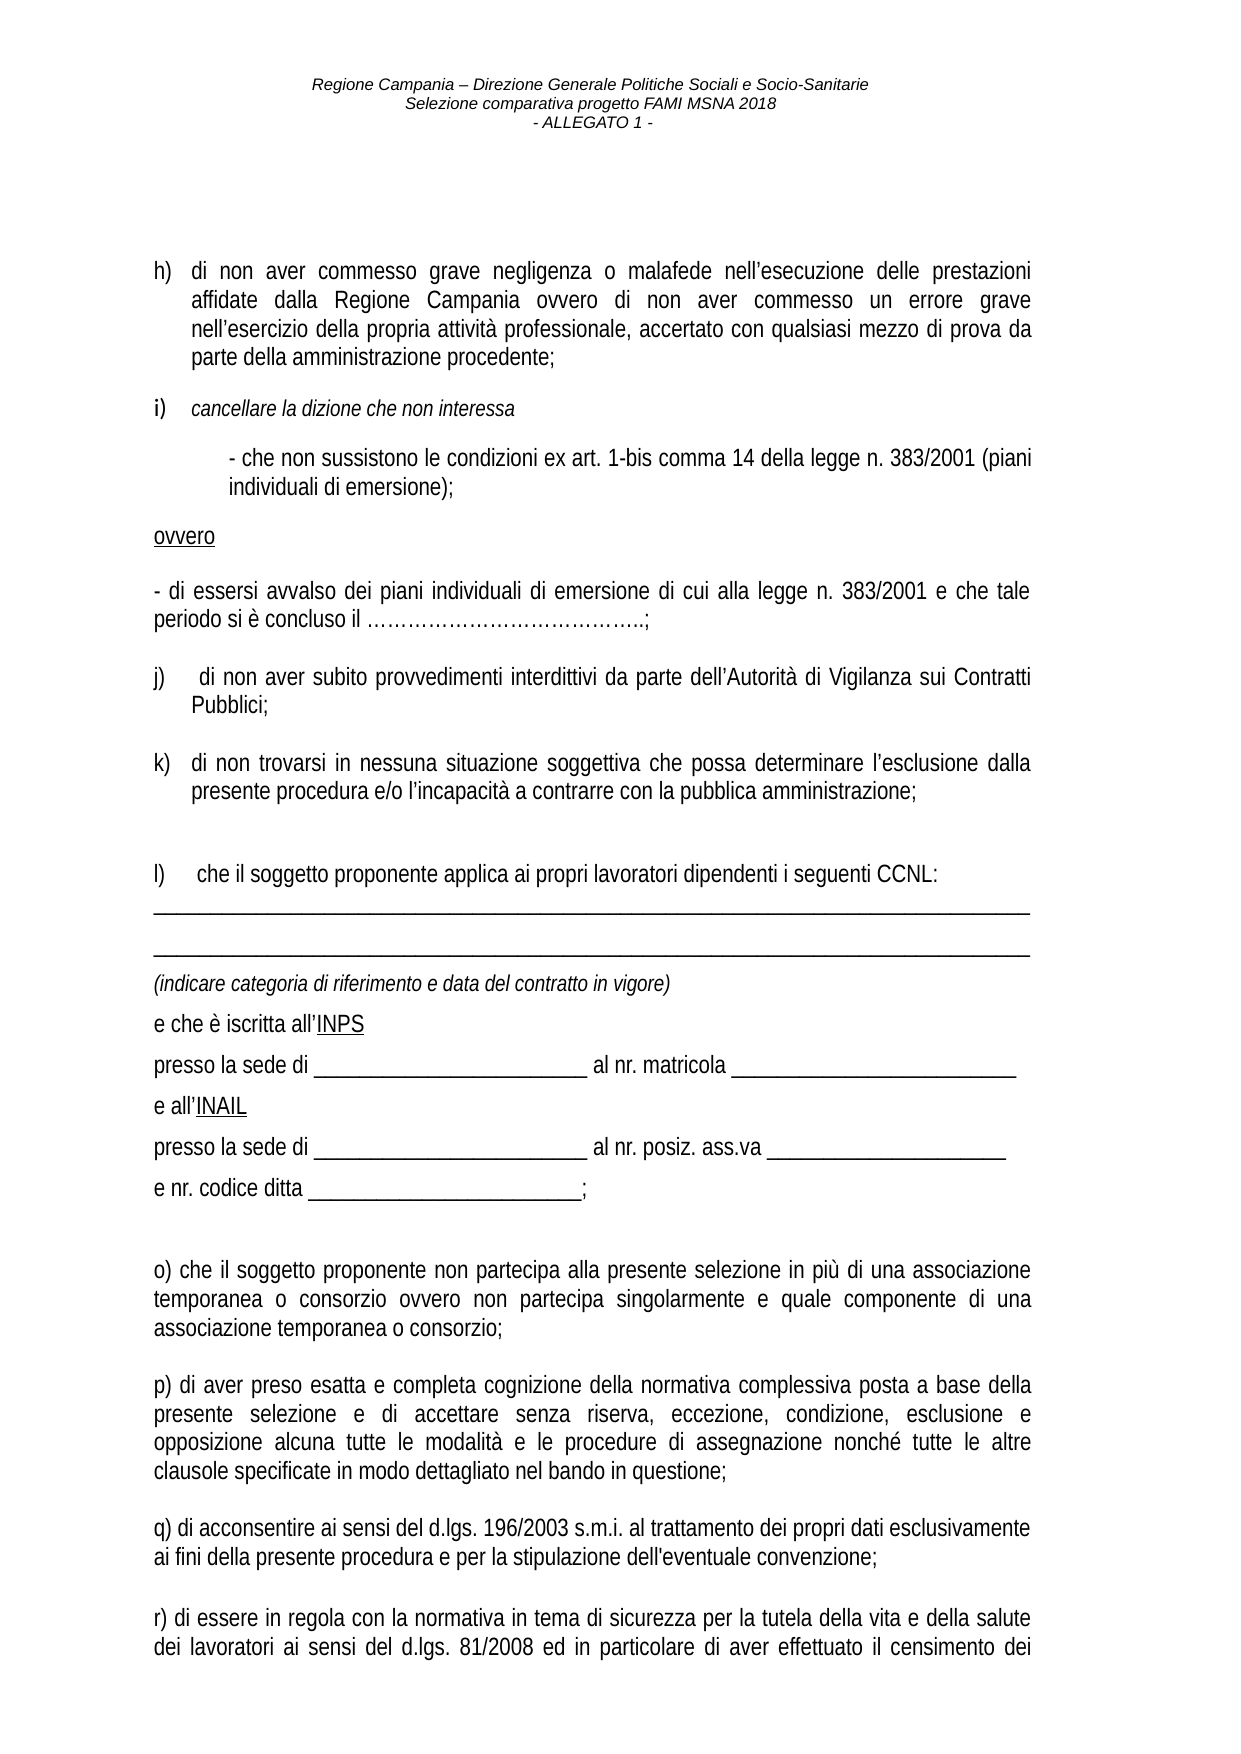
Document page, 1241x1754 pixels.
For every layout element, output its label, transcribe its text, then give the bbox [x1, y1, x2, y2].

text presso la sede di ________________________ al nr. posiz. ass.va _____________________ [153, 1132, 1033, 1161]
list di non aver commesso grave negligenza o malafede nell’esecuzione delle prestazioni affidate dalla Regione Campania ovvero di non aver commesso un errore grave nell’esercizio della propria attività professionale, accertato con qualsiasi mezzo di prova da parte della amministrazione procedente; [153, 256, 1033, 371]
text o) che il soggetto proponente non partecipa alla presente selezione in più di una associazione temporanea o consorzio ovvero non partecipa singolarmente e quale componente di una associazione temporanea o consorzio; [153, 1255, 1033, 1341]
text p) di aver preso esatta e completa cognizione della normativa complessiva posta a base della presente selezione e di accettare senza riserva, eccezione, condizione, esclusione e opposizione alcuna tutte le modalità e le procedure di assegnazione nonché tutte le altre clausole specificate in modo dettagliato nel bando in questione; [153, 1370, 1033, 1484]
text r) di essere in regola con la normativa in tema di sicurezza per la tutela della vita e della salute dei lavoratori ai sensi del d.lgs. 81/2008 ed in particolare di aver effettuato il censimento dei [153, 1603, 1033, 1661]
text ovvero [153, 521, 1033, 550]
text - che non sussistono le condizioni ex art. 1-bis comma 14 della legge n. 383/2001 (piani individuali di emersione); [228, 443, 1033, 500]
text _____________________________________________________________________________ [153, 887, 1033, 916]
text - di essersi avvalso dei piani individuali di emersione di cui alla legge n. 383/2001 e che tale periodo si è concluso il …………………………………..; [153, 576, 1033, 633]
text (indicare categoria di riferimento e data del contratto in vigore) [153, 970, 1033, 996]
text presso la sede di ________________________ al nr. matricola _________________________ [153, 1050, 1033, 1078]
text e nr. codice ditta ________________________; [153, 1173, 1033, 1202]
text _____________________________________________________________________________ [153, 928, 1033, 957]
list di non aver subito provvedimenti interdittivi da parte dell’Autorità di Vigilanza sui Contratti Pubblici; [153, 662, 1033, 719]
list cancellare la dizione che non interessa [153, 392, 1033, 422]
text e che è iscritta all’INPS [153, 1008, 1033, 1037]
text q) di acconsentire ai sensi del d.lgs. 196/2003 s.m.i. al trattamento dei propri dati esclusivamente ai fini della presente procedura e per la stipulazione dell'eventuale convenzione; [153, 1513, 1033, 1571]
list di non trovarsi in nessuna situazione soggettiva che possa determinare l’esclusione dalla presente procedura e/o l’incapacità a contrarre con la pubblica amministrazione; [153, 748, 1033, 805]
text e all’INAIL [153, 1091, 1033, 1119]
list che il soggetto proponente applica ai propri lavoratori dipendenti i seguenti CCNL: [153, 859, 1033, 887]
